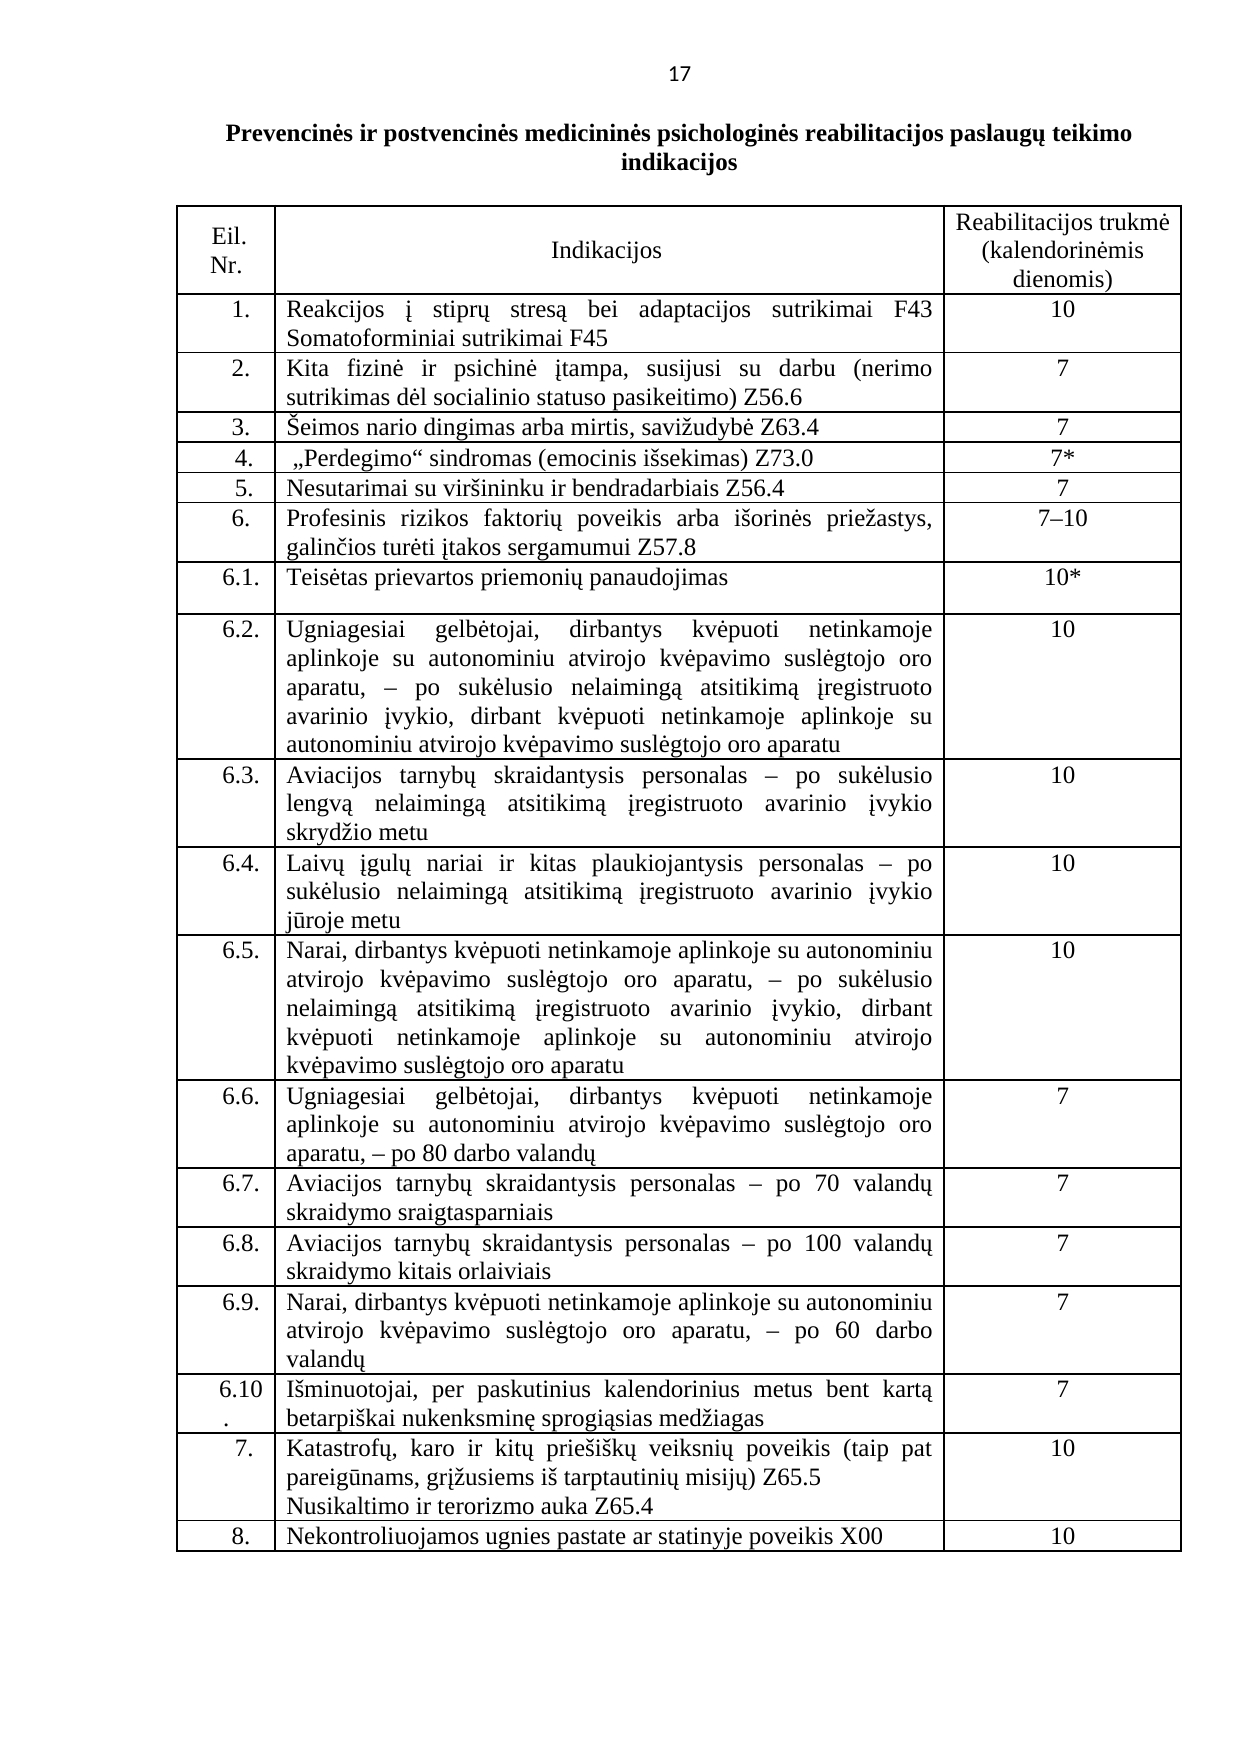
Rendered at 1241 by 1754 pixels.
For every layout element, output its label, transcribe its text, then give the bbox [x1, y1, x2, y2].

table_cell 7 [945, 1081, 1180, 1167]
table_cell 6.4. [178, 848, 274, 934]
table_cell 1. [178, 295, 274, 352]
table_cell 10 [945, 615, 1180, 758]
table_cell 2. [178, 353, 274, 411]
table_cell Nesutarimai su viršininku ir bendradarbiais Z56.4 [276, 473, 943, 502]
table_cell „Perdegimo“ sindromas (emocinis išsekimas) Z73.0 [276, 443, 943, 472]
table_cell 7 [945, 1228, 1180, 1285]
table_cell 7 [945, 1287, 1180, 1373]
table_cell Narai, dirbantys kvėpuoti netinkamoje aplinkoje su autonominiu atvirojo kvėpavimo suslėgtojo oro aparatu, – po 60 darbo valandų [276, 1287, 943, 1373]
table_cell 5. [178, 473, 274, 502]
table_cell 6.9. [178, 1287, 274, 1373]
table_cell Aviacijos tarnybų skraidantysis personalas – po sukėlusio lengvą nelaimingą atsitikimą įregistruoto avarinio įvykio skrydžio metu [276, 760, 943, 846]
table_cell Išminuotojai, per paskutinius kalendorinius metus bent kartą betarpiškai nukenksminę sprogiąsias medžiagas [276, 1375, 943, 1432]
table_cell 6. [178, 503, 274, 561]
text Prevencinės ir postvencinės medicininės psichologinės reabilitacijos paslaugų teikimo indikacijos [177, 118, 1181, 176]
table_cell 10 [945, 1434, 1180, 1520]
table_cell 6.2. [178, 615, 274, 758]
table_cell 6.6. [178, 1081, 274, 1167]
table_cell 6.3. [178, 760, 274, 846]
table_cell Laivų įgulų nariai ir kitas plaukiojantysis personalas – po sukėlusio nelaimingą atsitikimą įregistruoto avarinio įvykio jūroje metu [276, 848, 943, 934]
table_cell 7. [178, 1434, 274, 1520]
table_cell 10 [945, 848, 1180, 934]
table_cell 7 [945, 1169, 1180, 1226]
table_cell 6.7. [178, 1169, 274, 1226]
table_cell Teisėtas prievartos priemonių panaudojimas [276, 563, 943, 613]
table_cell 10* [945, 563, 1180, 613]
table_cell Reakcijos į stiprų stresą bei adaptacijos sutrikimai F43 Somatoforminiai sutrikimai F45 [276, 295, 943, 352]
table_cell Ugniagesiai gelbėtojai, dirbantys kvėpuoti netinkamoje aplinkoje su autonominiu atvirojo kvėpavimo suslėgtojo oro aparatu, – po 80 darbo valandų [276, 1081, 943, 1167]
table_cell Aviacijos tarnybų skraidantysis personalas – po 100 valandų skraidymo kitais orlaiviais [276, 1228, 943, 1285]
table_cell 8. [178, 1521, 274, 1550]
table_header Eil. Nr. [178, 207, 274, 293]
table_cell 7 [945, 1375, 1180, 1432]
table_cell 4. [178, 443, 274, 472]
table_cell 10 [945, 936, 1180, 1079]
table_cell Ugniagesiai gelbėtojai, dirbantys kvėpuoti netinkamoje aplinkoje su autonominiu atvirojo kvėpavimo suslėgtojo oro aparatu, – po sukėlusio nelaimingą atsitikimą įregistruoto avarinio įvykio, dirbant kvėpuoti netinkamoje aplinkoje su autonominiu atvirojo kvėpavimo suslėgtojo oro aparatu [276, 615, 943, 758]
table_cell 7 [945, 353, 1180, 411]
table_cell 10 [945, 1521, 1180, 1550]
table_cell 6.5. [178, 936, 274, 1079]
table_cell 6.10. [178, 1375, 274, 1432]
table_cell Nekontroliuojamos ugnies pastate ar statinyje poveikis X00 [276, 1521, 943, 1550]
table_cell 7–10 [945, 503, 1180, 561]
table_header Indikacijos [276, 207, 943, 293]
table_cell Šeimos nario dingimas arba mirtis, savižudybė Z63.4 [276, 413, 943, 441]
table_cell Narai, dirbantys kvėpuoti netinkamoje aplinkoje su autonominiu atvirojo kvėpavimo suslėgtojo oro aparatu, – po sukėlusio nelaimingą atsitikimą įregistruoto avarinio įvykio, dirbant kvėpuoti netinkamoje aplinkoje su autonominiu atvirojo kvėpavimo suslėgtojo oro aparatu [276, 936, 943, 1079]
table_cell 10 [945, 760, 1180, 846]
table_cell 7* [945, 443, 1180, 472]
table_cell Aviacijos tarnybų skraidantysis personalas – po 70 valandų skraidymo sraigtasparniais [276, 1169, 943, 1226]
table_cell 7 [945, 473, 1180, 502]
table_cell 6.1. [178, 563, 274, 613]
table_cell 10 [945, 295, 1180, 352]
table_cell Katastrofų, karo ir kitų priešiškų veiksnių poveikis (taip pat pareigūnams, grįžusiems iš tarptautinių misijų) Z65.5 Nusikaltimo ir terorizmo auka Z65.4 [276, 1434, 943, 1520]
table_cell 7 [945, 413, 1180, 441]
table_cell Kita fizinė ir psichinė įtampa, susijusi su darbu (nerimo sutrikimas dėl socialinio statuso pasikeitimo) Z56.6 [276, 353, 943, 411]
table_cell 3. [178, 413, 274, 441]
table_header Reabilitacijos trukmė (kalendorinėmis dienomis) [945, 207, 1180, 293]
table_cell Profesinis rizikos faktorių poveikis arba išorinės priežastys, galinčios turėti įtakos sergamumui Z57.8 [276, 503, 943, 561]
table_cell 6.8. [178, 1228, 274, 1285]
